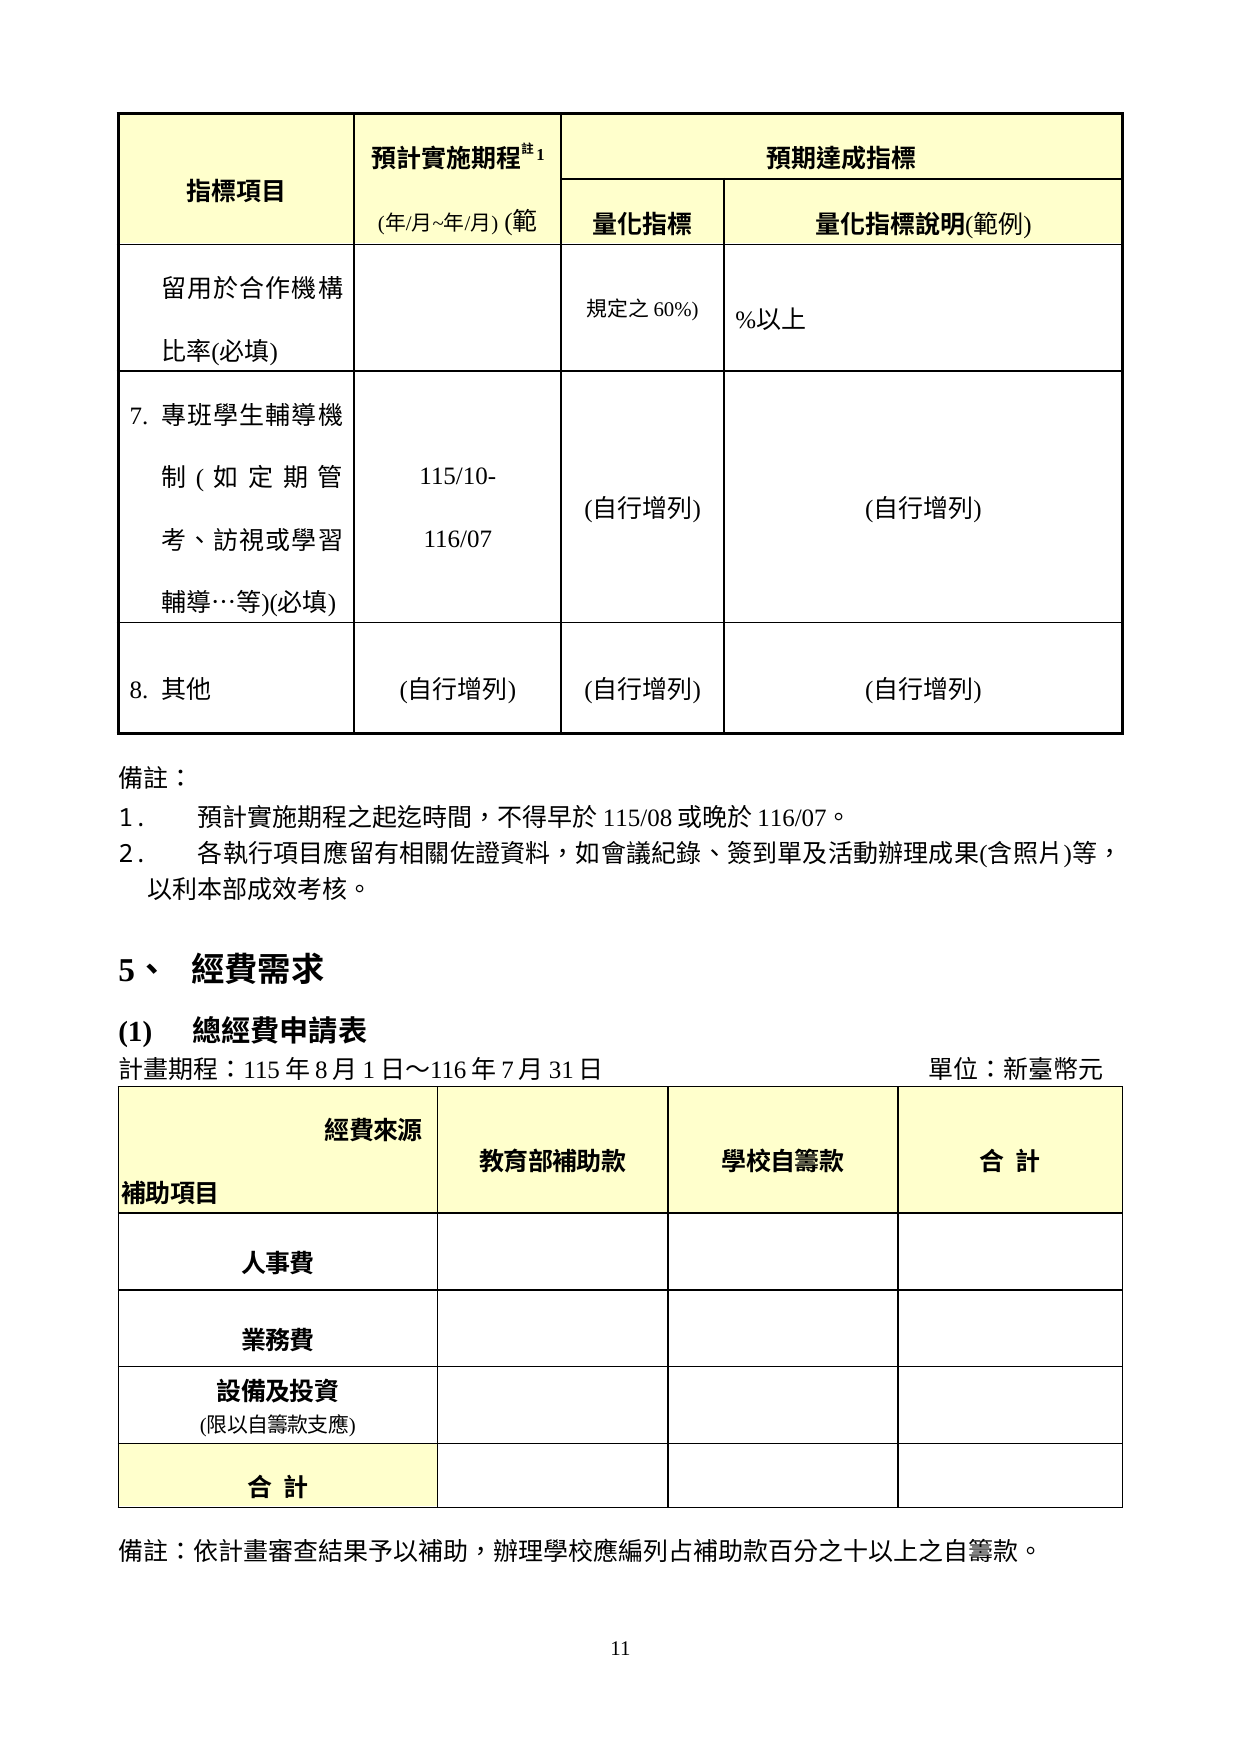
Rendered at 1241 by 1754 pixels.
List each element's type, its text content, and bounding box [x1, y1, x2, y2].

table_cell 規定之60%) [562, 245, 723, 370]
list 預計實施期程之起迄時間，不得早於115/08或晚於116/07。 [118, 797, 1122, 833]
table_cell (自行增列) [355, 623, 560, 732]
table_cell %以上 [725, 245, 1121, 370]
table_cell (自行增列) [562, 623, 723, 732]
table_cell [899, 1444, 1122, 1506]
table_cell [669, 1291, 897, 1366]
table_cell [438, 1444, 667, 1506]
table_cell (自行增列) [725, 623, 1121, 732]
table_header 指標項目 [120, 115, 353, 243]
list 總經費申請表 [118, 987, 1122, 1050]
list 經費需求 [118, 925, 1122, 987]
table_cell 專班學生輔導機制(如定期管考、訪視或學習輔導…等)(必填) [120, 372, 353, 622]
table_cell [899, 1291, 1122, 1366]
table_cell 專班學生畢業後留用於合作機構比率(必填) [120, 245, 353, 370]
table_cell [899, 1214, 1122, 1289]
table_header 預期達成指標 [562, 115, 1121, 178]
table_cell [438, 1367, 667, 1442]
table_header 經費來源 補助項目 [119, 1087, 437, 1212]
table_cell 116/07-116/07 [355, 245, 560, 370]
table_cell [669, 1367, 897, 1442]
text 計畫期程：115年8月1日～116年7月31日 單位：新臺幣元 [118, 1050, 1122, 1086]
table_header 合 計 [899, 1087, 1122, 1212]
table_cell 設備及投資 (限以自籌款支應) [119, 1367, 437, 1442]
list 各執行項目應留有相關佐證資料，如會議紀錄、簽到單及活動辦理成果(含照片)等，以利本部成效考核。 [118, 833, 1122, 906]
text 備註：依計畫審查結果予以補助，辦理學校應編列占補助款百分之十以上之自籌款。 [118, 1508, 1122, 1571]
table_cell [438, 1214, 667, 1289]
table_cell 量化指標說明(範例) [725, 180, 1121, 243]
table_header 預計實施期程註1 (年/月~年/月) (範例) [355, 115, 560, 243]
table_cell [899, 1367, 1122, 1442]
text 備註： [118, 735, 1122, 797]
table_cell (自行增列) [725, 372, 1121, 622]
table_cell [669, 1214, 897, 1289]
table_header 教育部補助款 [438, 1087, 667, 1212]
table_cell 其他 [120, 623, 353, 732]
table_cell 量化指標 [562, 180, 723, 243]
table_cell 合 計 [119, 1444, 437, 1506]
table_cell (自行增列) [562, 372, 723, 622]
table_cell 業務費 [119, 1291, 437, 1366]
table_header 學校自籌款 [669, 1087, 897, 1212]
table_cell [438, 1291, 667, 1366]
table_cell [669, 1444, 897, 1506]
table_cell 人事費 [119, 1214, 437, 1289]
table_cell 115/10- 116/07 [355, 372, 560, 622]
